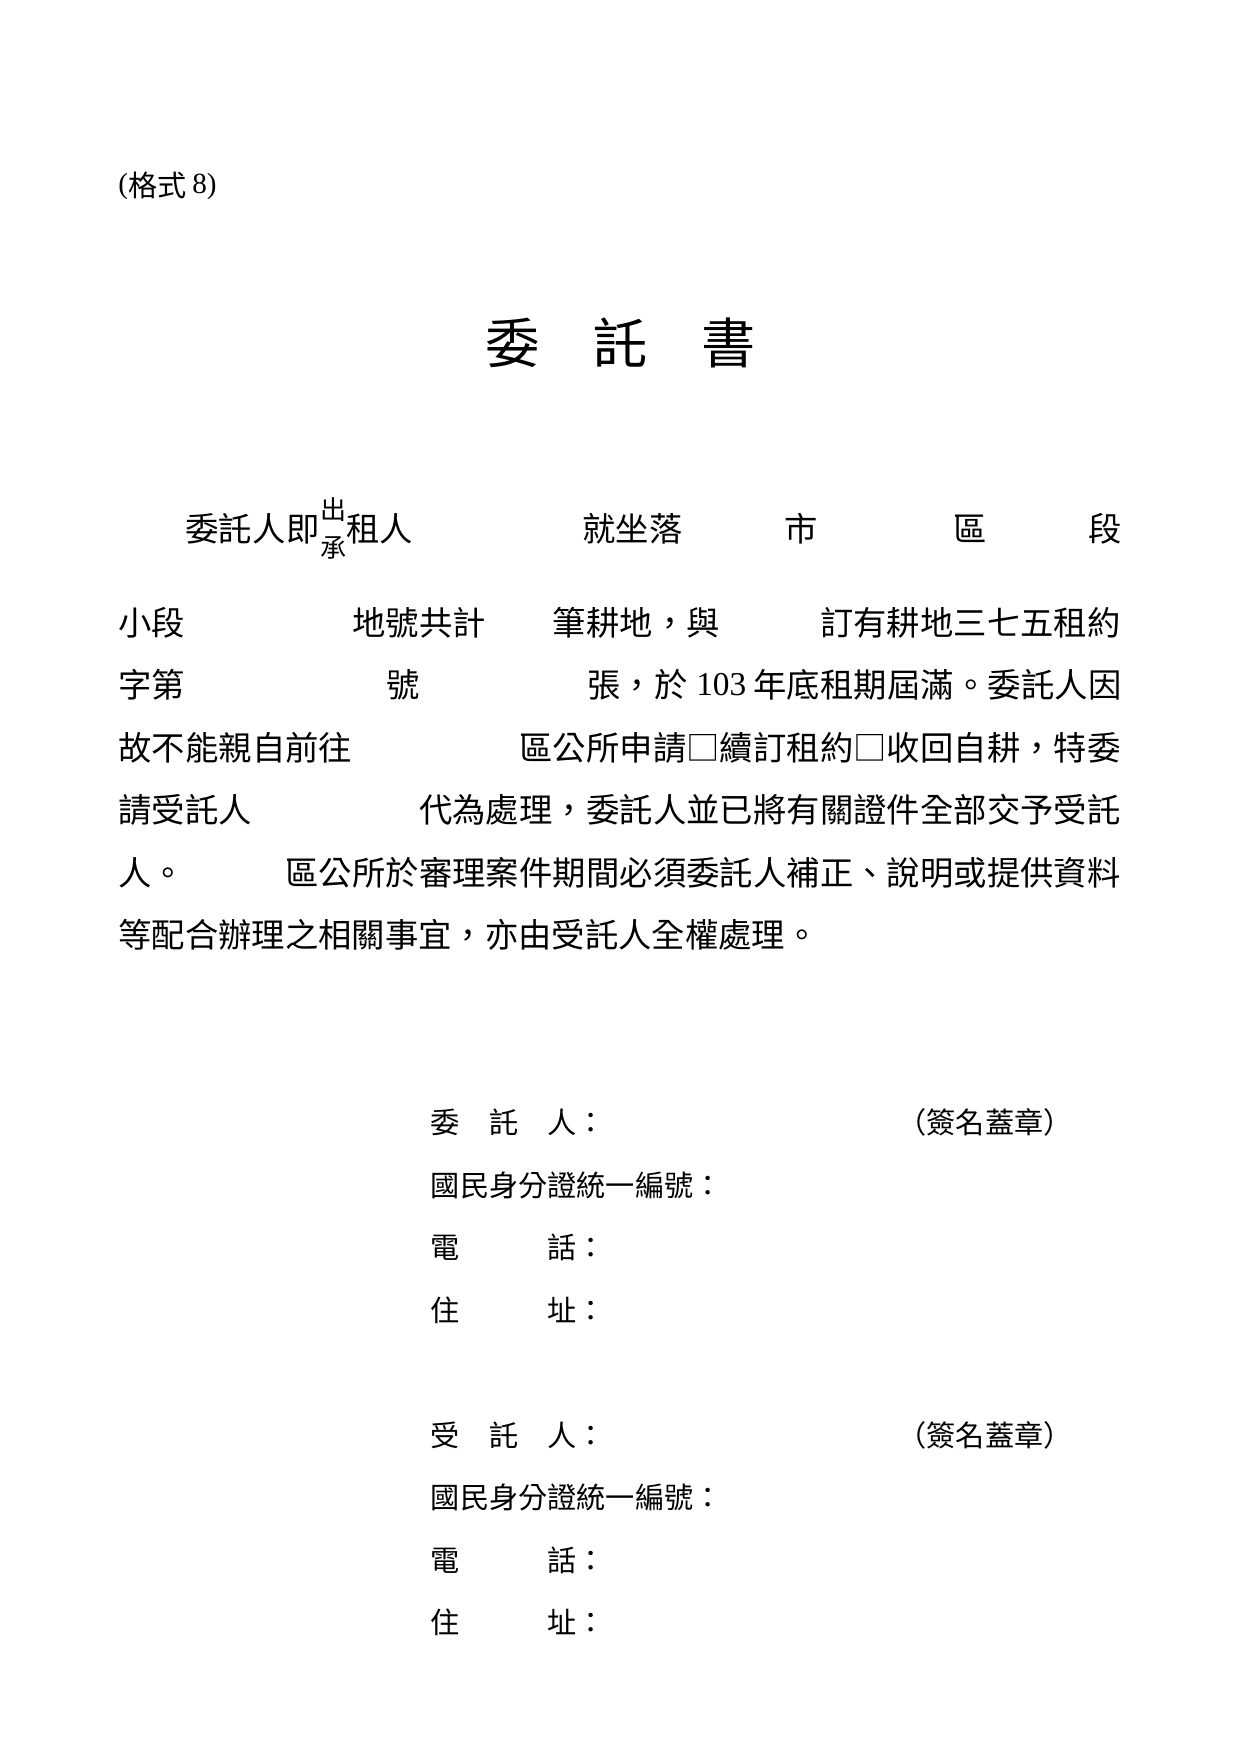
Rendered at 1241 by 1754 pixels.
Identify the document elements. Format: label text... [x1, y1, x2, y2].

text 住 址： [431, 1267, 1122, 1329]
text 電 話： [431, 1204, 1122, 1267]
text 委 託 人： （簽名蓋章） [431, 1079, 1122, 1142]
subtitle 委 託 書 [118, 267, 1122, 392]
text 委託人即出承租人 就坐落 市 區 段 小段 地號共計 筆耕地，與 訂有耕地三七五租約 字第 號 張，於103年底租期屆滿。委託人因故不能親自前往 區公所申請□續訂租約□收回自耕，特委請受託人 代為處理，委託人並已將有關證件全部交予受託人。 區公所於審理案件期間必須委託人補正、說明或提供資料等配合辦理之相關事宜，亦由受託人全權處理。 [118, 454, 1122, 954]
text 受 託 人： （簽名蓋章） [431, 1392, 1122, 1454]
text 住 址： [431, 1579, 1122, 1642]
text (格式8) [118, 142, 1122, 204]
text 國民身分證統一編號： [431, 1142, 1122, 1204]
text 國民身分證統一編號： [431, 1454, 1122, 1517]
text 電 話： [431, 1517, 1122, 1579]
